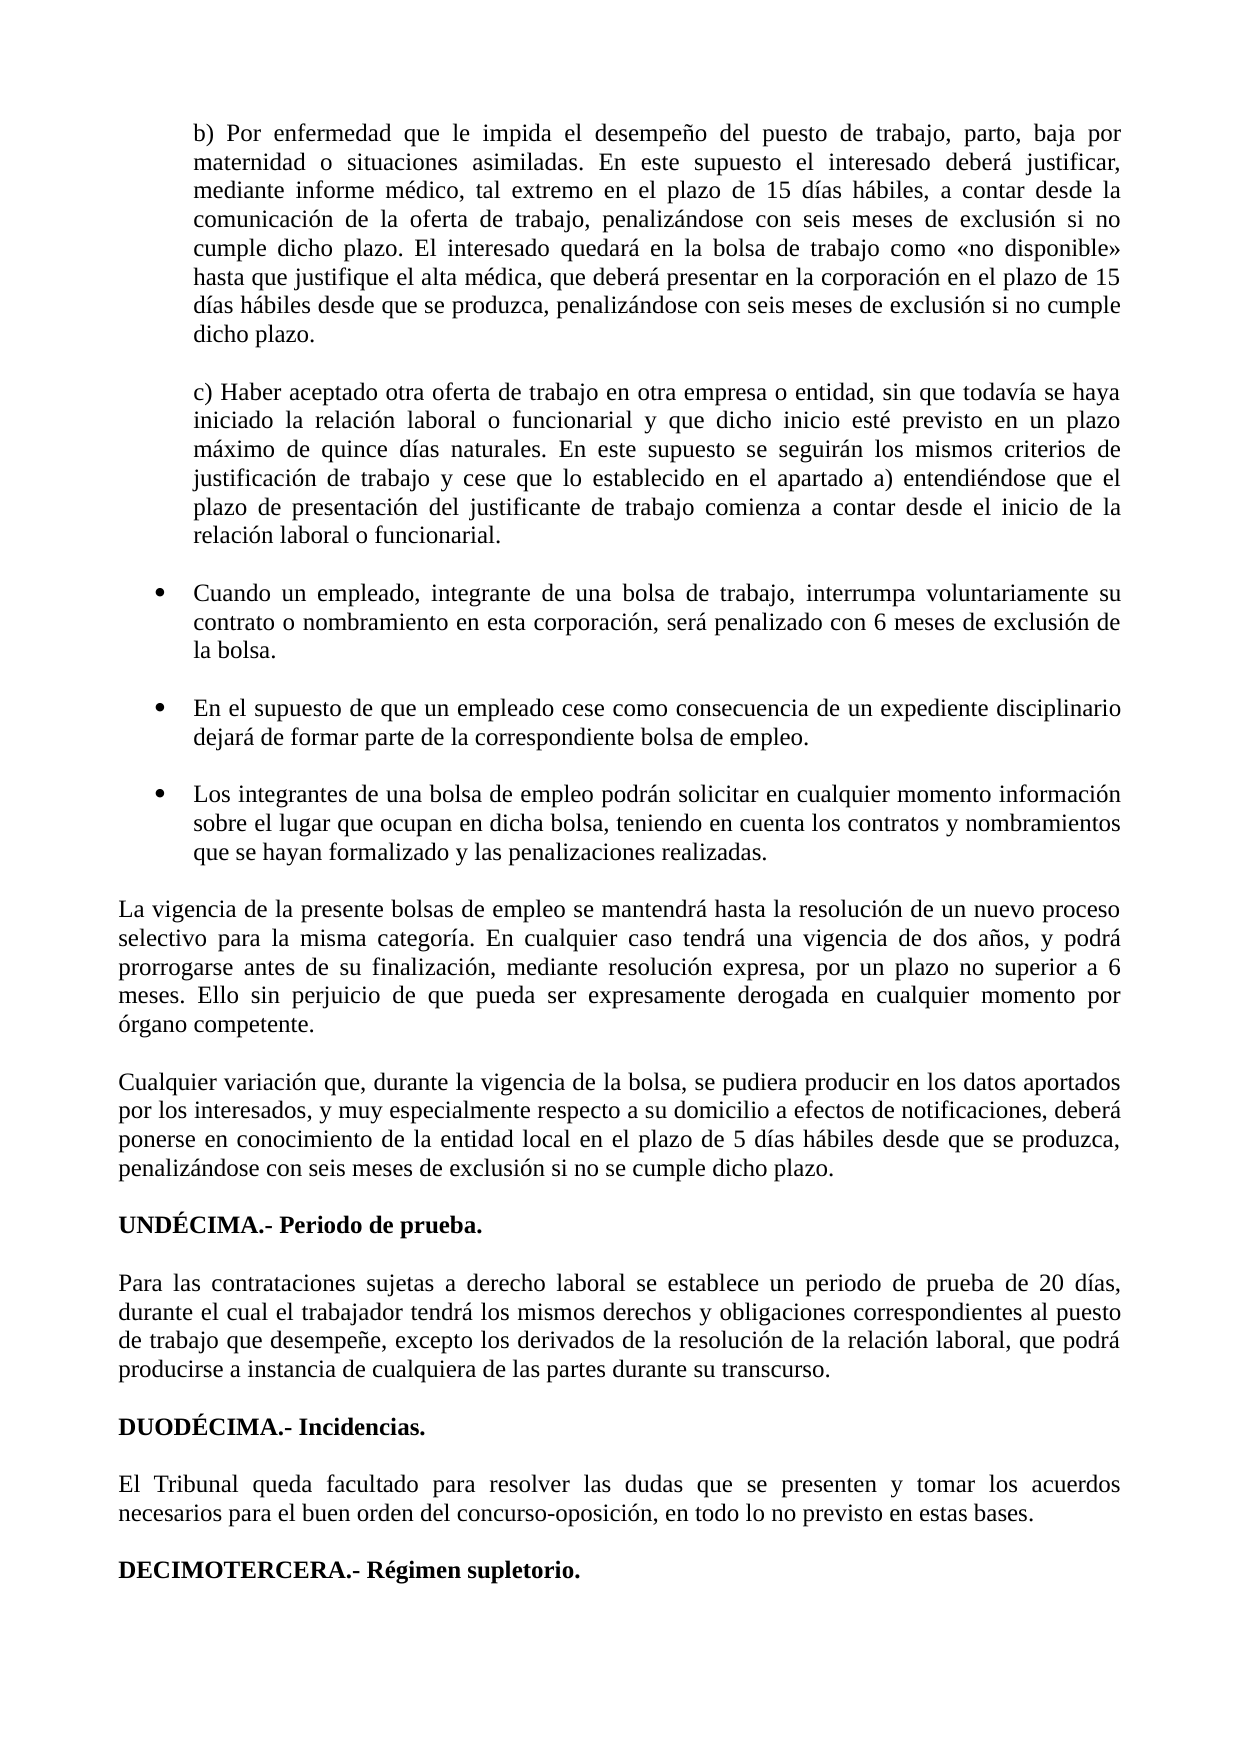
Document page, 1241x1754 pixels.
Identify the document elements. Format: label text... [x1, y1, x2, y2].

text DECIMOTERCERA.- Régimen supletorio. [118, 1556, 1122, 1584]
list Cuando un empleado, integrante de una bolsa de trabajo, interrumpa voluntariamente su contrato o nombramiento en esta corporación, será penalizado con 6 meses de exclusión de la bolsa. [156, 578, 1122, 664]
text c) Haber aceptado otra oferta de trabajo en otra empresa o entidad, sin que todavía se haya iniciado la relación laboral o funcionarial y que dicho inicio esté previsto en un plazo máximo de quince días naturales. En este supuesto se seguirán los mismos criterios de justificación de trabajo y cese que lo establecido en el apartado a) entendiéndose que el plazo de presentación del justificante de trabajo comienza a contar desde el inicio de la relación laboral o funcionarial. [193, 377, 1122, 549]
text Cualquier variación que, durante la vigencia de la bolsa, se pudiera producir en los datos aportados por los interesados, y muy especialmente respecto a su domicilio a efectos de notificaciones, deberá ponerse en conocimiento de la entidad local en el plazo de 5 días hábiles desde que se produzca, penalizándose con seis meses de exclusión si no se cumple dicho plazo. [118, 1067, 1122, 1182]
text Para las contrataciones sujetas a derecho laboral se establece un periodo de prueba de 20 días, durante el cual el trabajador tendrá los mismos derechos y obligaciones correspondientes al puesto de trabajo que desempeñe, excepto los derivados de la resolución de la relación laboral, que podrá producirse a instancia de cualquiera de las partes durante su transcurso. [118, 1268, 1122, 1383]
list Los integrantes de una bolsa de empleo podrán solicitar en cualquier momento información sobre el lugar que ocupan en dicha bolsa, teniendo en cuenta los contratos y nombramientos que se hayan formalizado y las penalizaciones realizadas. [156, 779, 1122, 866]
text El Tribunal queda facultado para resolver las dudas que se presenten y tomar los acuerdos necesarios para el buen orden del concurso-oposición, en todo lo no previsto en estas bases. [118, 1469, 1122, 1527]
text DUODÉCIMA.- Incidencias. [118, 1412, 1122, 1441]
text La vigencia de la presente bolsas de empleo se mantendrá hasta la resolución de un nuevo proceso selectivo para la misma categoría. En cualquier caso tendrá una vigencia de dos años, y podrá prorrogarse antes de su finalización, mediante resolución expresa, por un plazo no superior a 6 meses. Ello sin perjuicio de que pueda ser expresamente derogada en cualquier momento por órgano competente. [118, 894, 1122, 1038]
list En el supuesto de que un empleado cese como consecuencia de un expediente disciplinario dejará de formar parte de la correspondiente bolsa de empleo. [156, 693, 1122, 751]
text b) Por enfermedad que le impida el desempeño del puesto de trabajo, parto, baja por maternidad o situaciones asimiladas. En este supuesto el interesado deberá justificar, mediante informe médico, tal extremo en el plazo de 15 días hábiles, a contar desde la comunicación de la oferta de trabajo, penalizándose con seis meses de exclusión si no cumple dicho plazo. El interesado quedará en la bolsa de trabajo como «no disponible» hasta que justifique el alta médica, que deberá presentar en la corporación en el plazo de 15 días hábiles desde que se produzca, penalizándose con seis meses de exclusión si no cumple dicho plazo. [193, 118, 1122, 348]
text UNDÉCIMA.- Periodo de prueba. [118, 1211, 1122, 1239]
